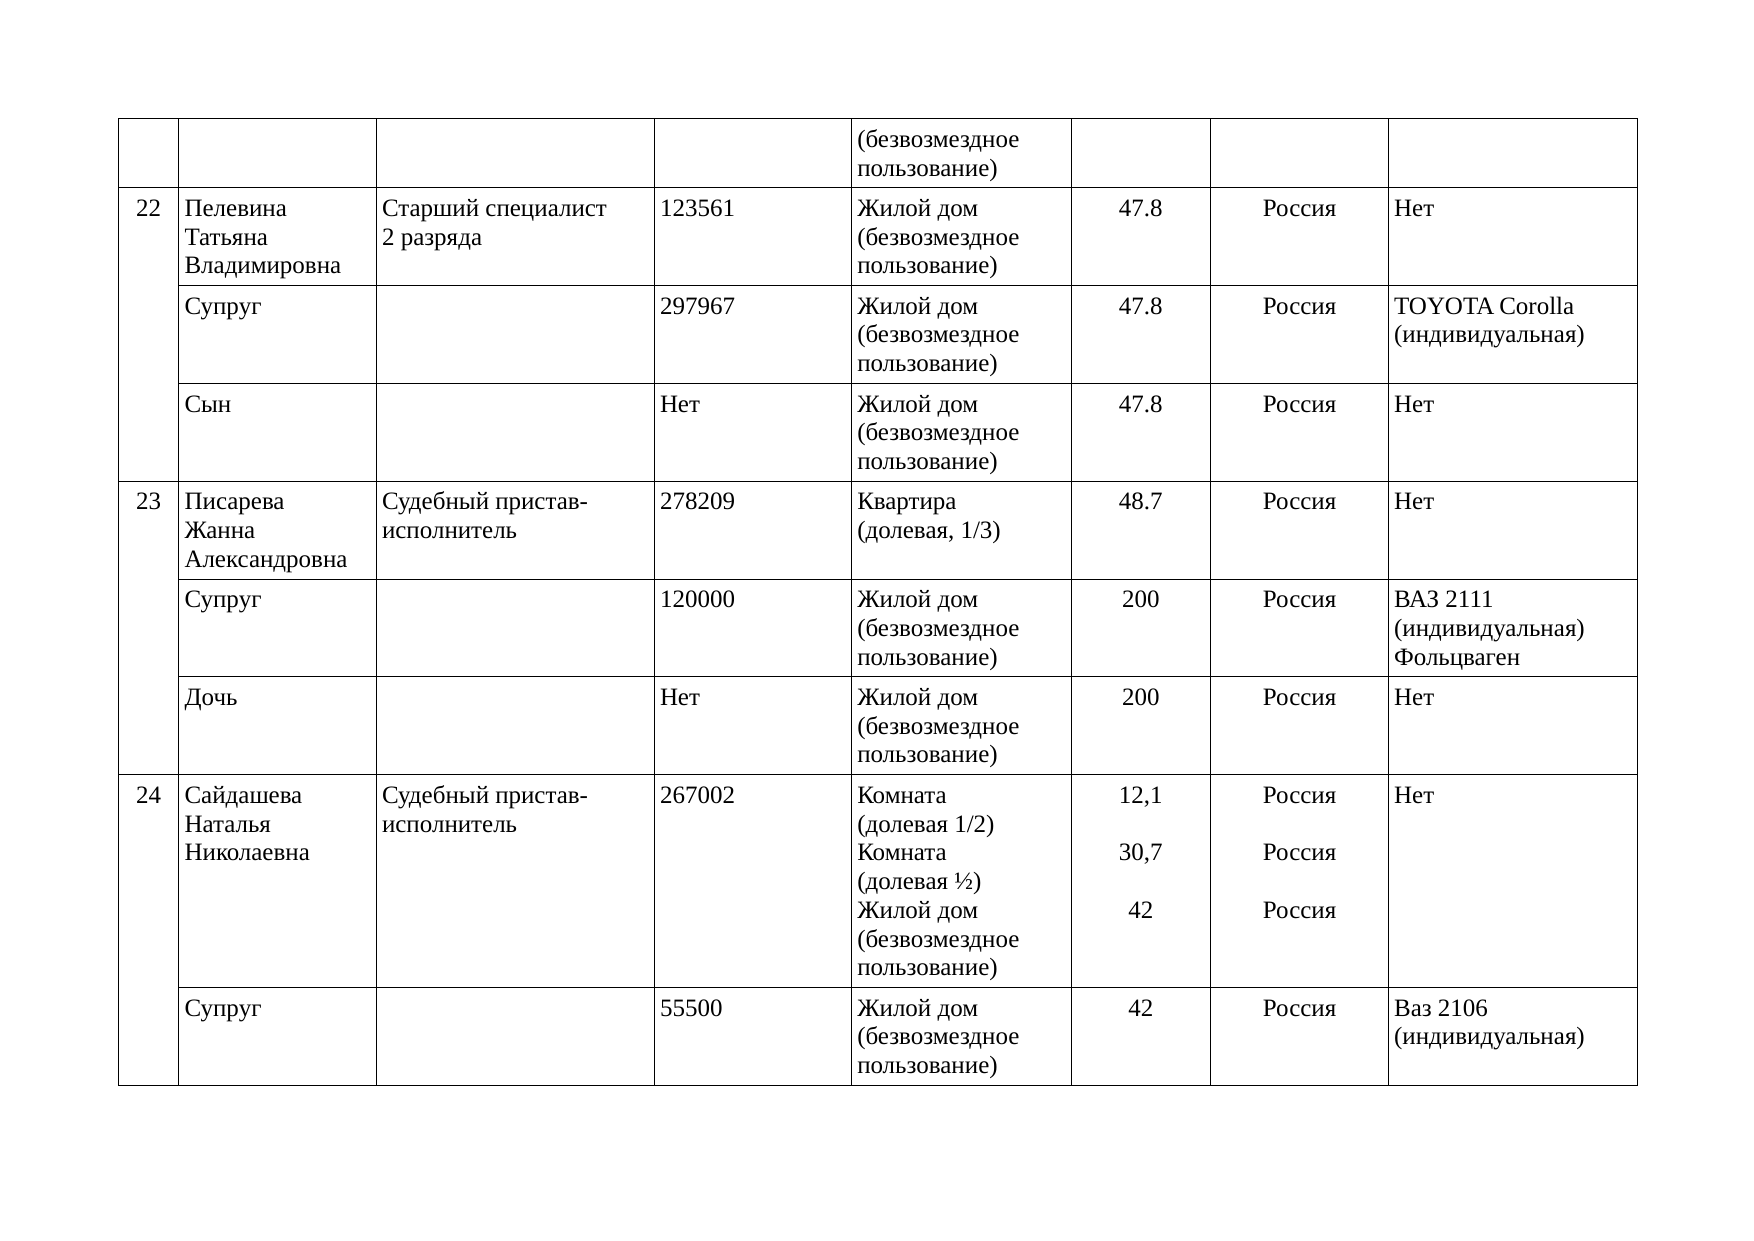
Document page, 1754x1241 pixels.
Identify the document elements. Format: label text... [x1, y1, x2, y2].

table_cell 200 [1072, 580, 1210, 676]
table_cell [377, 677, 654, 774]
table_cell [377, 286, 654, 383]
table_cell Нет [1389, 677, 1637, 774]
table_cell Комната (долевая 1/2) Комната (долевая ½) Жилой дом (безвозмездное пользо­вание) [852, 775, 1071, 987]
table_cell Жилой дом (безвозмездное пользо­вание) [852, 988, 1071, 1085]
table_cell Супруг [179, 580, 376, 676]
table_cell [119, 119, 178, 187]
table_cell 24 [119, 775, 178, 1085]
table_cell [1389, 119, 1637, 187]
table_cell Старший специалист 2 разряда [377, 188, 654, 285]
table_cell Россия [1211, 580, 1388, 676]
table_cell Россия [1211, 286, 1388, 383]
table_cell 47,8 [1072, 188, 1210, 285]
table_cell Жилой дом (безвозмездное пользо­вание) [852, 384, 1071, 481]
table_cell [377, 988, 654, 1085]
table_cell Россия [1211, 988, 1388, 1085]
table_cell TOYOTA Corolla (индивидуальная) [1389, 286, 1637, 383]
table_cell 23 [119, 482, 178, 774]
table_cell Жилой дом (безвозмездное пользо­вание) [852, 286, 1071, 383]
table_cell [179, 119, 376, 187]
table_cell Нет [655, 384, 851, 481]
table_cell Судебный пристав-исполнитель [377, 482, 654, 578]
table_cell Нет [1389, 188, 1637, 285]
table_cell 22 [119, 188, 178, 481]
table_cell [377, 119, 654, 187]
table_cell Жилой дом (безвозмездное пользо­вание) [852, 580, 1071, 676]
table_cell Нет [655, 677, 851, 774]
table_cell Нет [1389, 775, 1637, 987]
table_cell [1072, 119, 1210, 187]
table_cell 47,8 [1072, 286, 1210, 383]
table_cell 12,1 30,7 42 [1072, 775, 1210, 987]
table_cell Писарева Жанна Александровна [179, 482, 376, 578]
table_cell [655, 119, 851, 187]
table_cell Жилой дом (безвозмездное пользо­вание) [852, 677, 1071, 774]
table_cell Супруг [179, 286, 376, 383]
table_cell 120000 [655, 580, 851, 676]
table_cell Квартира (долевая, 1/3) [852, 482, 1071, 578]
table_cell Россия [1211, 677, 1388, 774]
table_cell Россия [1211, 188, 1388, 285]
table_cell Судебный пристав-исполнитель [377, 775, 654, 987]
table_cell Дочь [179, 677, 376, 774]
table_cell Нет [1389, 482, 1637, 578]
table_cell [1211, 119, 1388, 187]
table_cell Ваз 2106 (индивидуальная) [1389, 988, 1637, 1085]
table_cell ВАЗ 2111 (индивидуальная) Фольцваген [1389, 580, 1637, 676]
table_cell Сын [179, 384, 376, 481]
table_cell 48,7 [1072, 482, 1210, 578]
table_cell [377, 384, 654, 481]
table_cell 200 [1072, 677, 1210, 774]
table_cell Сайдашева Наталья Николаевна [179, 775, 376, 987]
table_cell Россия [1211, 384, 1388, 481]
table_cell 267002 [655, 775, 851, 987]
table_cell [377, 580, 654, 676]
table_cell 297967 [655, 286, 851, 383]
table_cell 55500 [655, 988, 851, 1085]
table_cell 123561 [655, 188, 851, 285]
table_cell Жилой дом (безвозмездное пользо­вание) [852, 188, 1071, 285]
table_cell 47,8 [1072, 384, 1210, 481]
table_cell 42 [1072, 988, 1210, 1085]
table_cell Супруг [179, 988, 376, 1085]
table_cell (безвозмездное пользо­вание) [852, 119, 1071, 187]
table_cell 278209 [655, 482, 851, 578]
table_cell Пелевина Татьяна Владимировна [179, 188, 376, 285]
table_cell Россия [1211, 482, 1388, 578]
table_cell Нет [1389, 384, 1637, 481]
table_cell Россия Россия Россия [1211, 775, 1388, 987]
